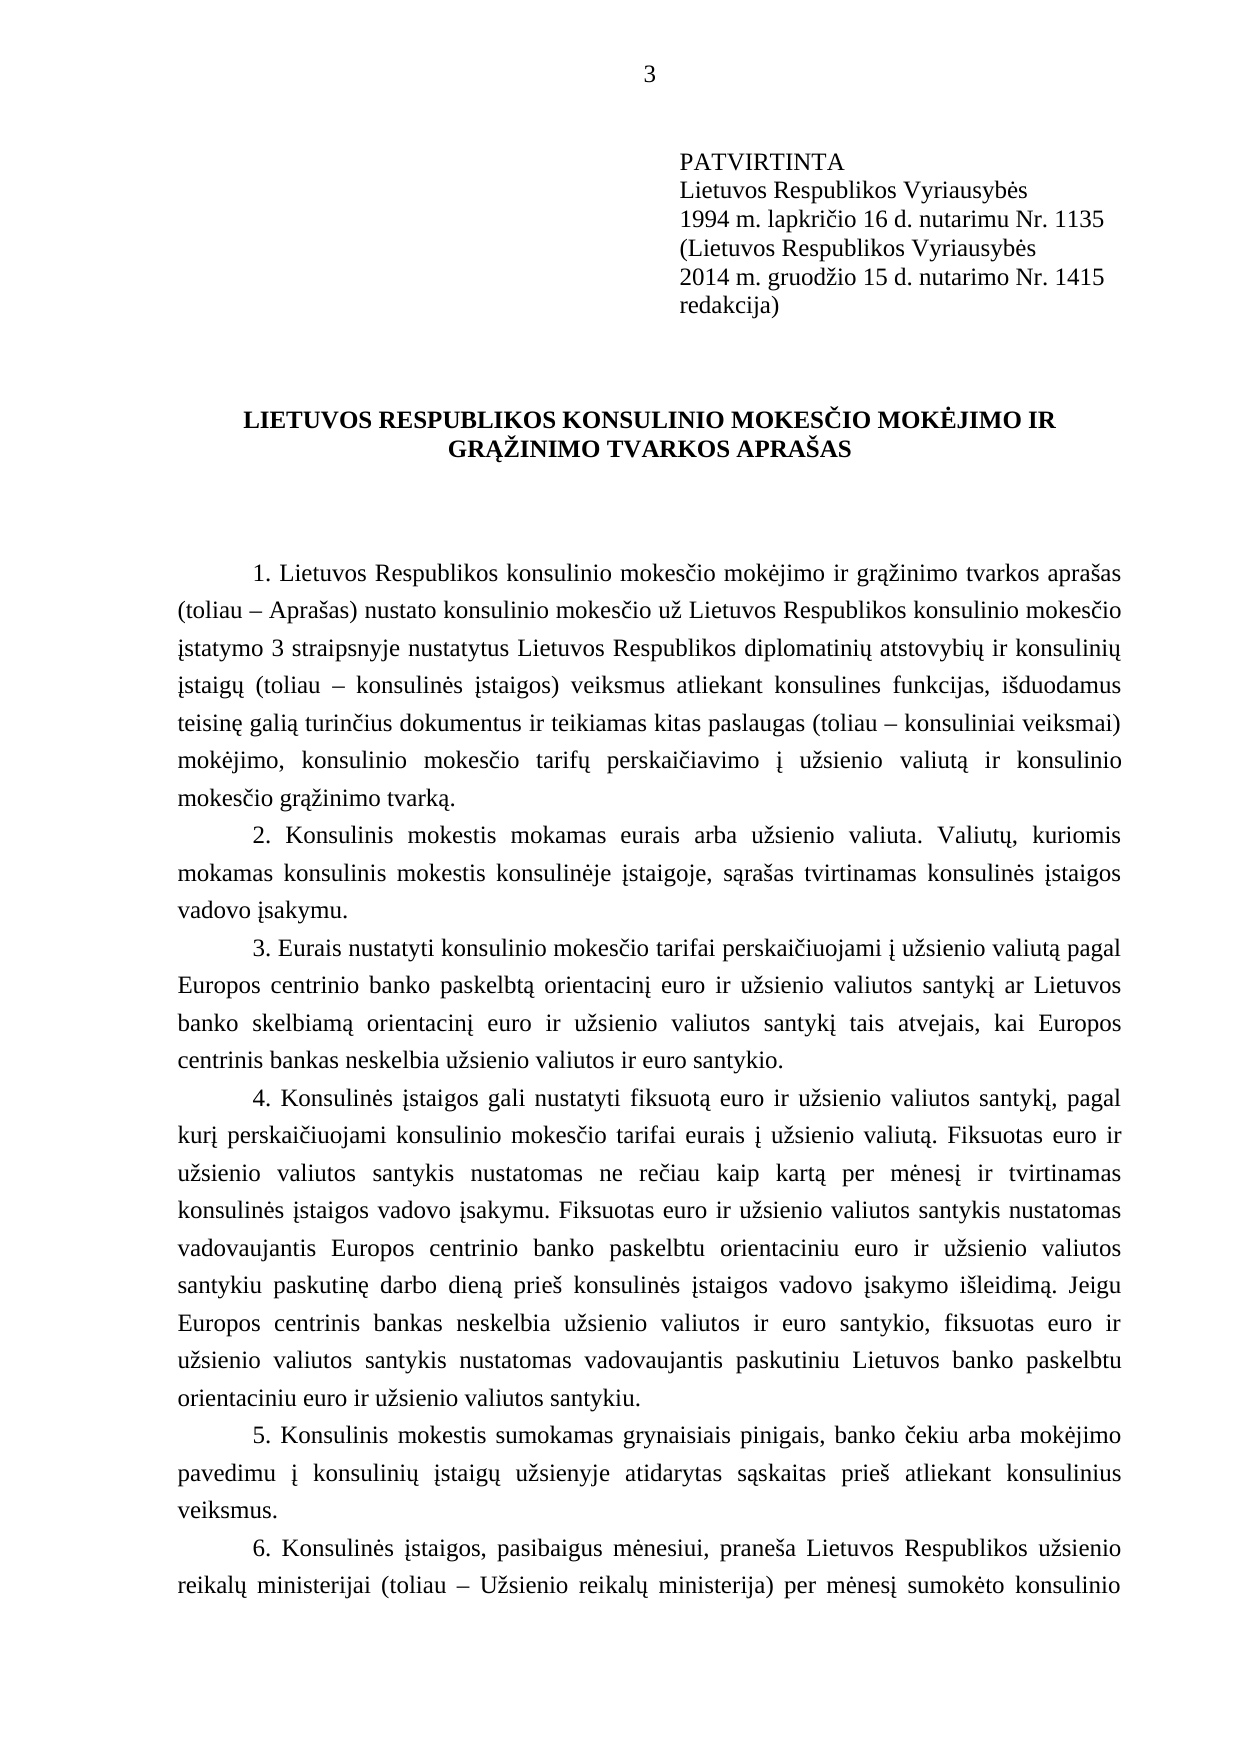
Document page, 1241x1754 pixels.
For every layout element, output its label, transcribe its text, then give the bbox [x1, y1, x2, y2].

text PATVIRTINTA Lietuvos Respublikos Vyriausybės 1994 m. lapkričio 16 d. nutarimu Nr. 1135 (Lietuvos Respublikos Vyriausybės 2014 m. gruodžio 15 d. nutarimo Nr. 1415 redakcija) [679, 147, 1122, 319]
text LIETUVOS RESPUBLIKOS KONSULINIO MOKESČIO MOKĖJIMO IR GRĄŽINIMO TVARKOS APRAŠAS [177, 406, 1122, 463]
text 1. Lietuvos Respublikos konsulinio mokesčio mokėjimo ir grąžinimo tvarkos aprašas (toliau – Aprašas) nustato konsulinio mokesčio už Lietuvos Respublikos konsulinio mokesčio įstatymo 3 straipsnyje nustatytus Lietuvos Respublikos diplomatinių atstovybių ir konsulinių įstaigų (toliau – konsulinės įstaigos) veiksmus atliekant konsulines funkcijas, išduodamus teisinę galią turinčius dokumentus ir teikiamas kitas paslaugas (toliau – konsuliniai veiksmai) mokėjimo, konsulinio mokesčio tarifų perskaičiavimo į užsienio valiutą ir konsulinio mokesčio grąžinimo tvarką. [177, 549, 1122, 812]
text 2. Konsulinis mokestis mokamas eurais arba užsienio valiuta. Valiutų, kuriomis mokamas konsulinis mokestis konsulinėje įstaigoje, sąrašas tvirtinamas konsulinės įstaigos vadovo įsakymu. [177, 812, 1122, 924]
text 5. Konsulinis mokestis sumokamas grynaisiais pinigais, banko čekiu arba mokėjimo pavedimu į konsulinių įstaigų užsienyje atidarytas sąskaitas prieš atliekant konsulinius veiksmus. [177, 1412, 1122, 1524]
text 6. Konsulinės įstaigos, pasibaigus mėnesiui, praneša Lietuvos Respublikos užsienio reikalų ministerijai (toliau – Užsienio reikalų ministerija) per mėnesį sumokėto konsulinio [177, 1524, 1122, 1599]
text 3. Eurais nustatyti konsulinio mokesčio tarifai perskaičiuojami į užsienio valiutą pagal Europos centrinio banko paskelbtą orientacinį euro ir užsienio valiutos santykį ar Lietuvos banko skelbiamą orientacinį euro ir užsienio valiutos santykį tais atvejais, kai Europos centrinis bankas neskelbia užsienio valiutos ir euro santykio. [177, 924, 1122, 1074]
text 4. Konsulinės įstaigos gali nustatyti fiksuotą euro ir užsienio valiutos santykį, pagal kurį perskaičiuojami konsulinio mokesčio tarifai eurais į užsienio valiutą. Fiksuotas euro ir užsienio valiutos santykis nustatomas ne rečiau kaip kartą per mėnesį ir tvirtinamas konsulinės įstaigos vadovo įsakymu. Fiksuotas euro ir užsienio valiutos santykis nustatomas vadovaujantis Europos centrinio banko paskelbtu orientaciniu euro ir užsienio valiutos santykiu paskutinę darbo dieną prieš konsulinės įstaigos vadovo įsakymo išleidimą. Jeigu Europos centrinis bankas neskelbia užsienio valiutos ir euro santykio, fiksuotas euro ir užsienio valiutos santykis nustatomas vadovaujantis paskutiniu Lietuvos banko paskelbtu orientaciniu euro ir užsienio valiutos santykiu. [177, 1074, 1122, 1412]
